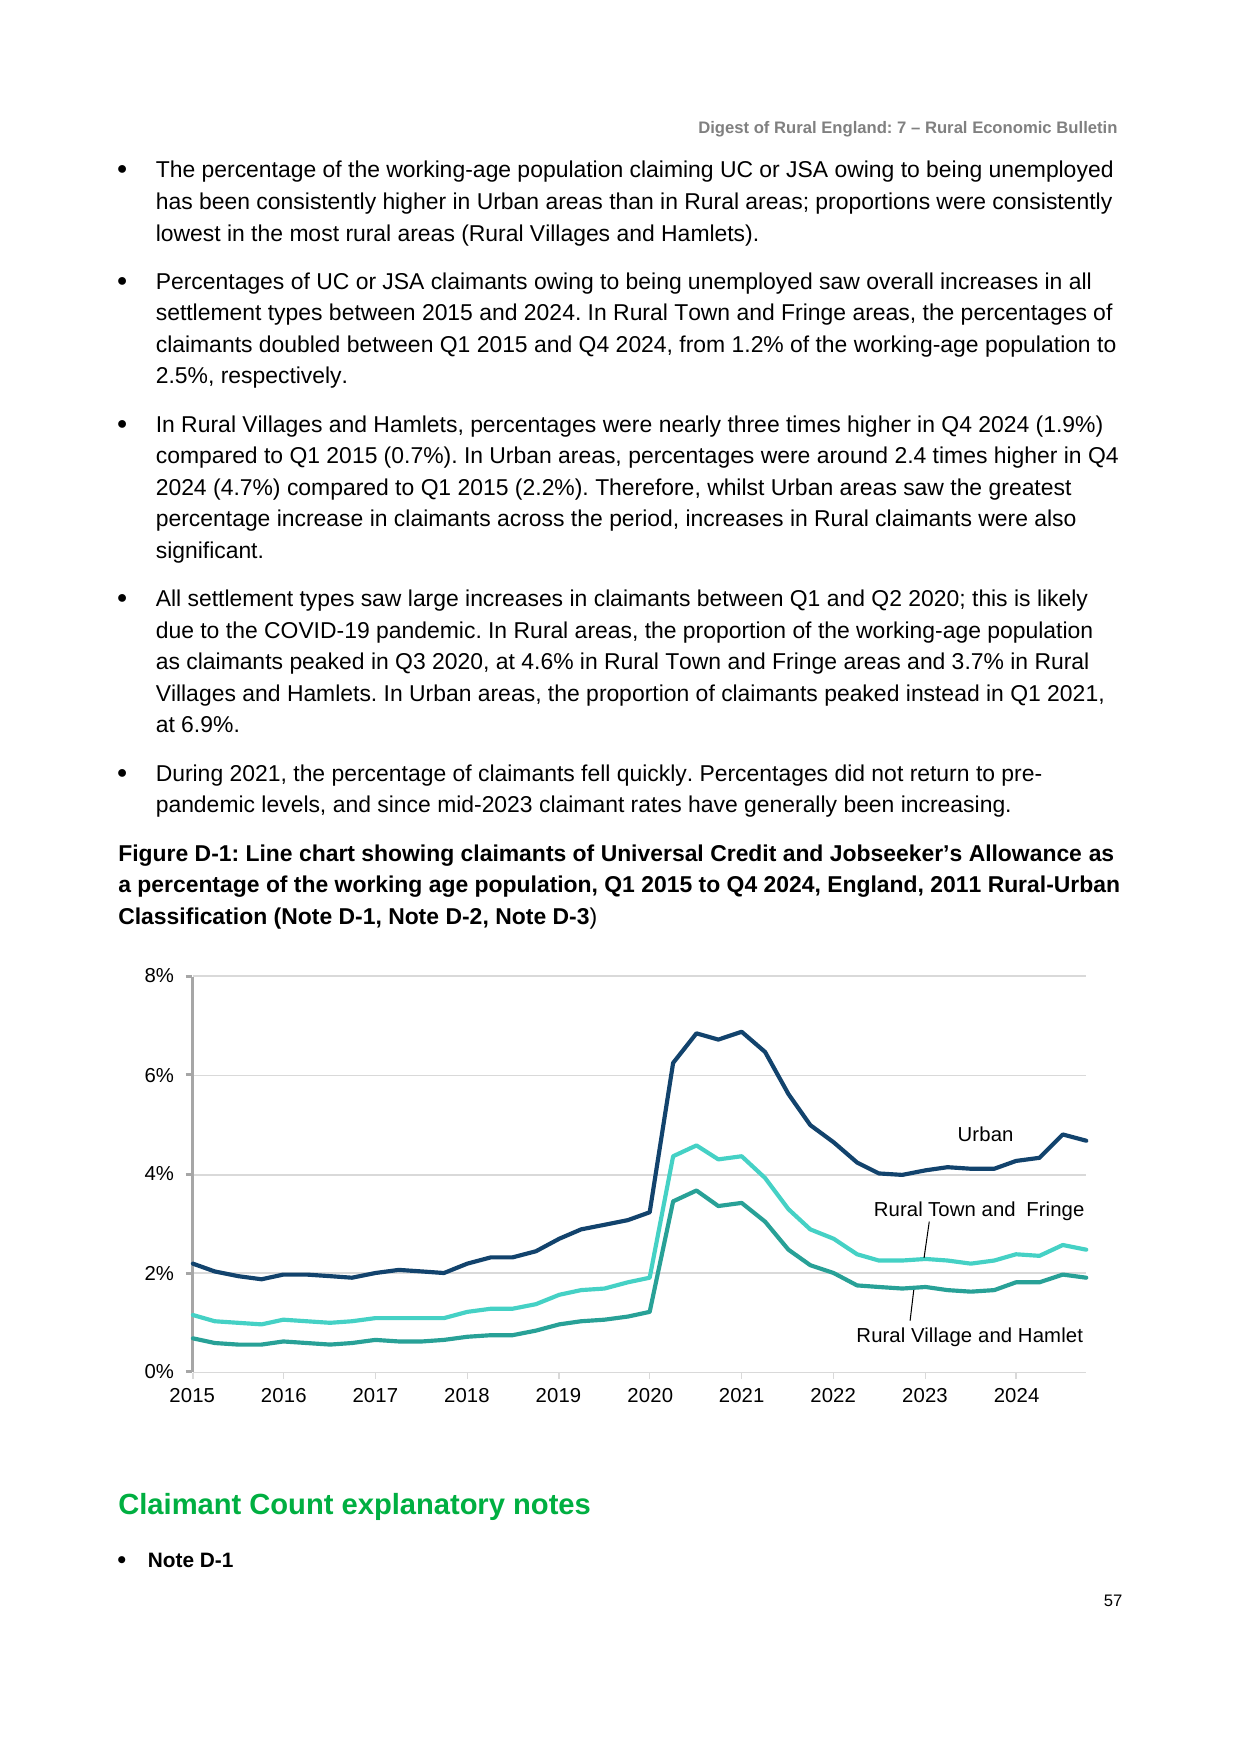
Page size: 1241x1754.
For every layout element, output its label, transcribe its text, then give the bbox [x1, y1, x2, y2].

list All settlement types saw large increases in claimants between Q1 and Q2 2020; this is likely due to the COVID-19 pandemic. In Rural areas, the proportion of the working-age population as claimants peaked in Q3 2020, at 4.6% in Rural Town and Fringe areas and 3.7% in Rural Villages and Hamlets. In Urban areas, the proportion of claimants peaked instead in Q1 2021, at 6.9%. [118, 585, 1122, 738]
list The percentage of the working-age population claiming UC or JSA owing to being unemployed has been consistently higher in Urban areas than in Rural areas; proportions were consistently lowest in the most rural areas (Rural Villages and Hamlets). [118, 156, 1122, 246]
list Percentages of UC or JSA claimants owing to being unemployed saw overall increases in all settlement types between 2015 and 2024. In Rural Town and Fringe areas, the percentages of claimants doubled between Q1 2015 and Q4 2024, from 1.2% of the working-age population to 2.5%, respectively. [118, 268, 1122, 389]
subtitle Claimant Count explanatory notes [118, 1487, 1122, 1521]
text Figure D‑1: Line chart showing claimants of Universal Credit and Jobseeker’s Allowance as a percentage of the working age population, Q1 2015 to Q4 2024, England, 2011 Rural-Urban Classification (Note D-1, Note D-2, Note D-3) [118, 839, 1122, 929]
list During 2021, the percentage of claimants fell quickly. Percentages did not return to pre-pandemic levels, and since mid-2023 claimant rates have generally been increasing. [118, 760, 1122, 818]
list In Rural Villages and Hamlets, percentages were nearly three times higher in Q4 2024 (1.9%) compared to Q1 2015 (0.7%). In Urban areas, percentages were around 2.4 times higher in Q4 2024 (4.7%) compared to Q1 2015 (2.2%). Therefore, whilst Urban areas saw the greatest percentage increase in claimants across the period, increases in Rural claimants were also significant. [118, 411, 1122, 563]
list Note D-1 [118, 1548, 1122, 1572]
